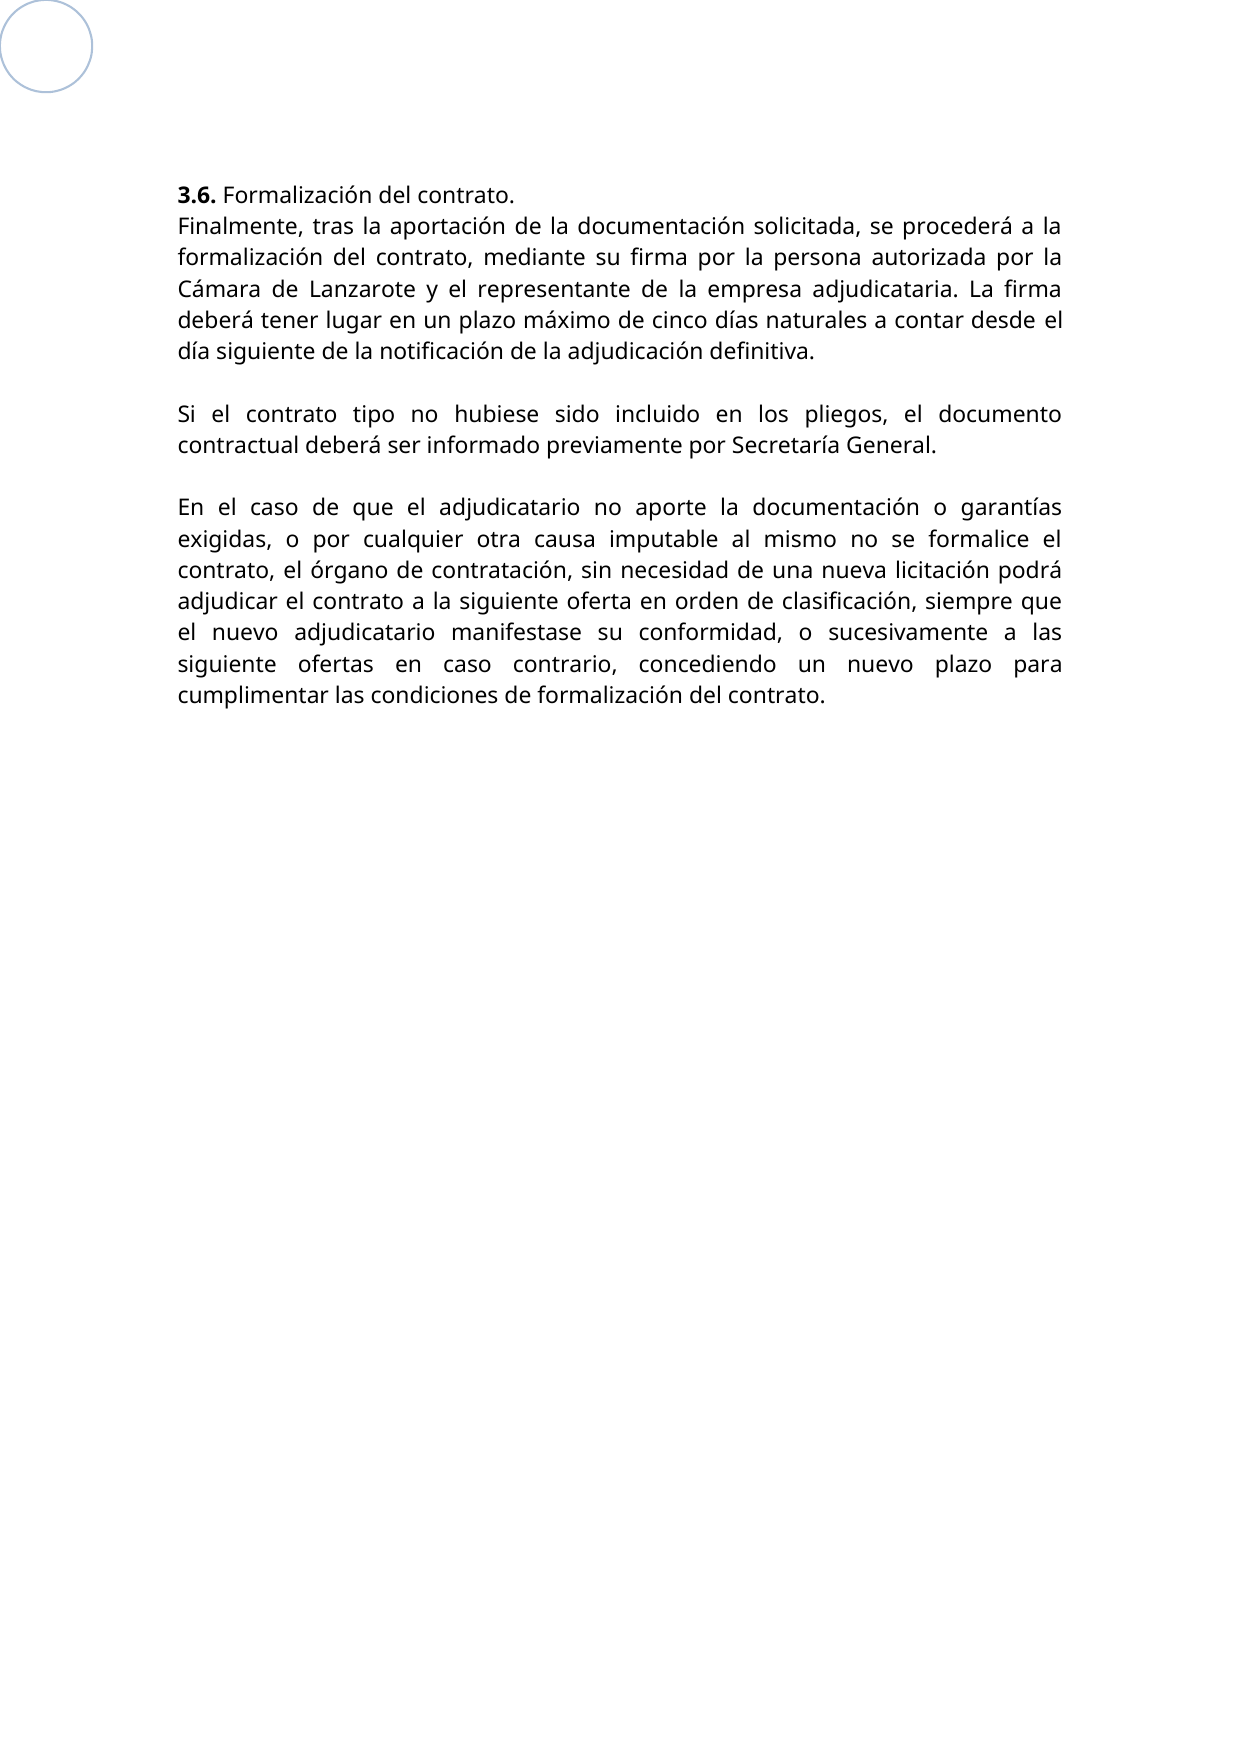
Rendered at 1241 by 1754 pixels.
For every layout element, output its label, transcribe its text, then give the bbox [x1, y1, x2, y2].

text Finalmente, tras la aportación de la documentación solicitada, se procederá a la formalización del contrato, mediante su firma por la persona autorizada por la Cámara de Lanzarote y el representante de la empresa adjudicataria. La firma deberá tener lugar en un plazo máximo de cinco días naturales a contar desde el día siguiente de la notificación de la adjudicación definitiva. [177, 210, 1063, 366]
text En el caso de que el adjudicatario no aporte la documentación o garantías exigidas, o por cualquier otra causa imputable al mismo no se formalice el contrato, el órgano de contratación, sin necesidad de una nueva licitación podrá adjudicar el contrato a la siguiente oferta en orden de clasificación, siempre que el nuevo adjudicatario manifestase su conformidad, o sucesivamente a las siguiente ofertas en caso contrario, concediendo un nuevo plazo para cumplimentar las condiciones de formalización del contrato. [177, 491, 1063, 710]
text Si el contrato tipo no hubiese sido incluido en los pliegos, el documento contractual deberá ser informado previamente por Secretaría General. [177, 398, 1063, 460]
text 3.6. Formalización del contrato. [177, 179, 1063, 210]
